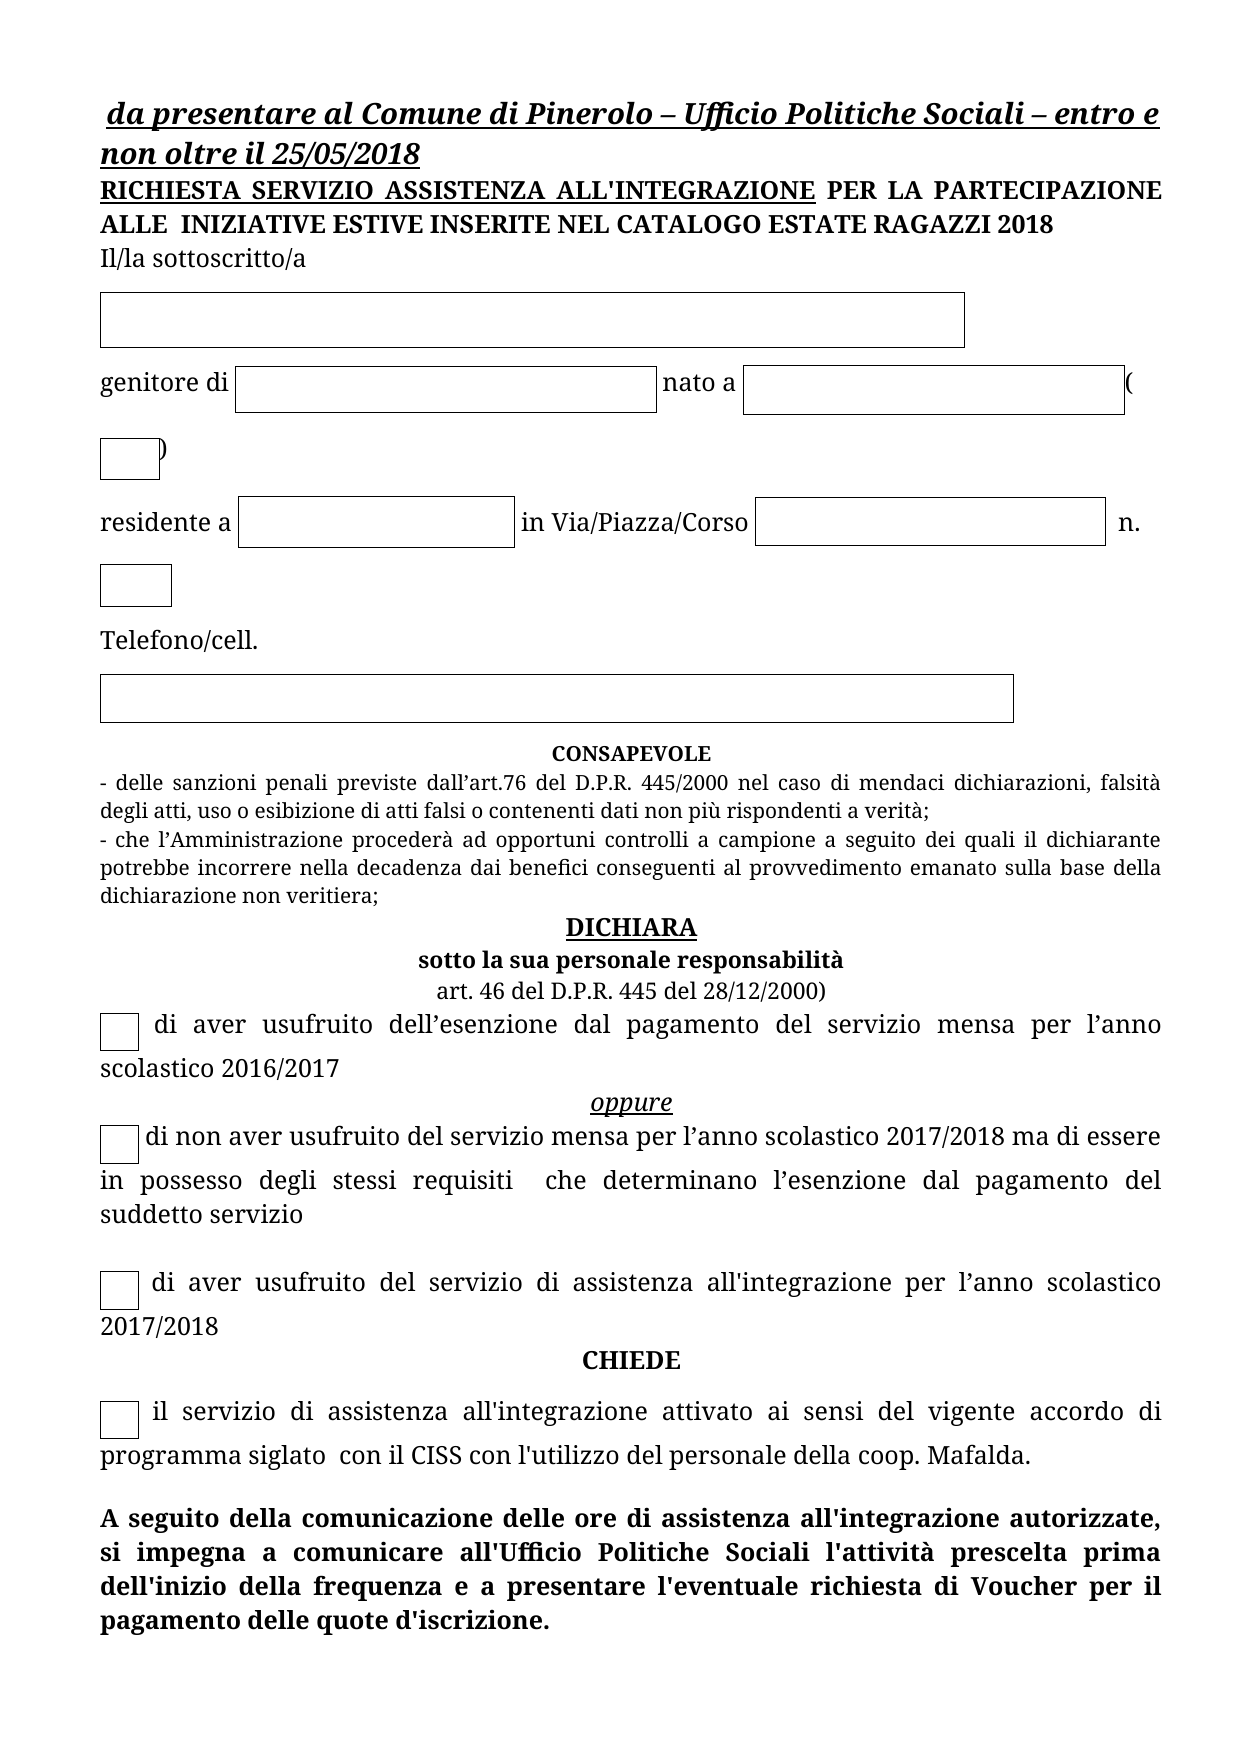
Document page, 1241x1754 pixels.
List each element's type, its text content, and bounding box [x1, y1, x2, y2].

text il servizio di assistenza all'integrazione attivato ai sensi del vigente accordo di programma siglato con il CISS con l'utilizzo del personale della coop. Mafalda. [100, 1394, 1162, 1472]
text art. 46 del D.P.R. 445 del 28/12/2000) [100, 975, 1162, 1007]
text A seguito della comunicazione delle ore di assistenza all'integrazione autorizzate, si impegna a comunicare all'Ufficio Politiche Sociali l'attività prescelta prima dell'inizio della frequenza e a presentare l'eventuale richiesta di Voucher per il pagamento delle quote d'iscrizione. [100, 1501, 1162, 1637]
text Telefono/cell. [100, 623, 1162, 722]
text residente a in Via/Piazza/Corso n. [100, 496, 1162, 606]
text Il/la sottoscritto/a [100, 241, 1162, 347]
text sotto la sua personale responsabilità [100, 944, 1162, 975]
text genitore di nato a () [100, 364, 1162, 479]
text di aver usufruito del servizio di assistenza all'integrazione per l’anno scolastico 2017/2018 [100, 1265, 1162, 1343]
text RICHIESTA SERVIZIO ASSISTENZA ALL'INTEGRAZIONE PER LA PARTECIPAZIONE ALLE INIZIATIVE ESTIVE INSERITE NEL CATALOGO ESTATE RAGAZZI 2018 [100, 173, 1162, 241]
text CHIEDE [100, 1343, 1162, 1377]
text DICHIARA [100, 910, 1162, 944]
text CONSAPEVOLE [100, 739, 1162, 768]
text di non aver usufruito del servizio mensa per l’anno scolastico 2017/2018 ma di essere in possesso degli stessi requisiti che determinano l’esenzione dal pagamento del suddetto servizio [100, 1119, 1162, 1231]
text - delle sanzioni penali previste dall’art.76 del D.P.R. 445/2000 nel caso di mendaci dichiarazioni, falsità degli atti, uso o esibizione di atti falsi o contenenti dati non più rispondenti a verità; [100, 768, 1162, 825]
text - che l’Amministrazione procederà ad opportuni controlli a campione a seguito dei quali il dichiarante potrebbe incorrere nella decadenza dai benefici conseguenti al provvedimento emanato sulla base della dichiarazione non veritiera; [100, 825, 1162, 910]
text oppure [100, 1084, 1162, 1119]
text da presentare al Comune di Pinerolo – Ufficio Politiche Sociali – entro e non oltre il 25/05/2018 [100, 94, 1162, 173]
text di aver usufruito dell’esenzione dal pagamento del servizio mensa per l’anno scolastico 2016/2017 [100, 1007, 1162, 1084]
